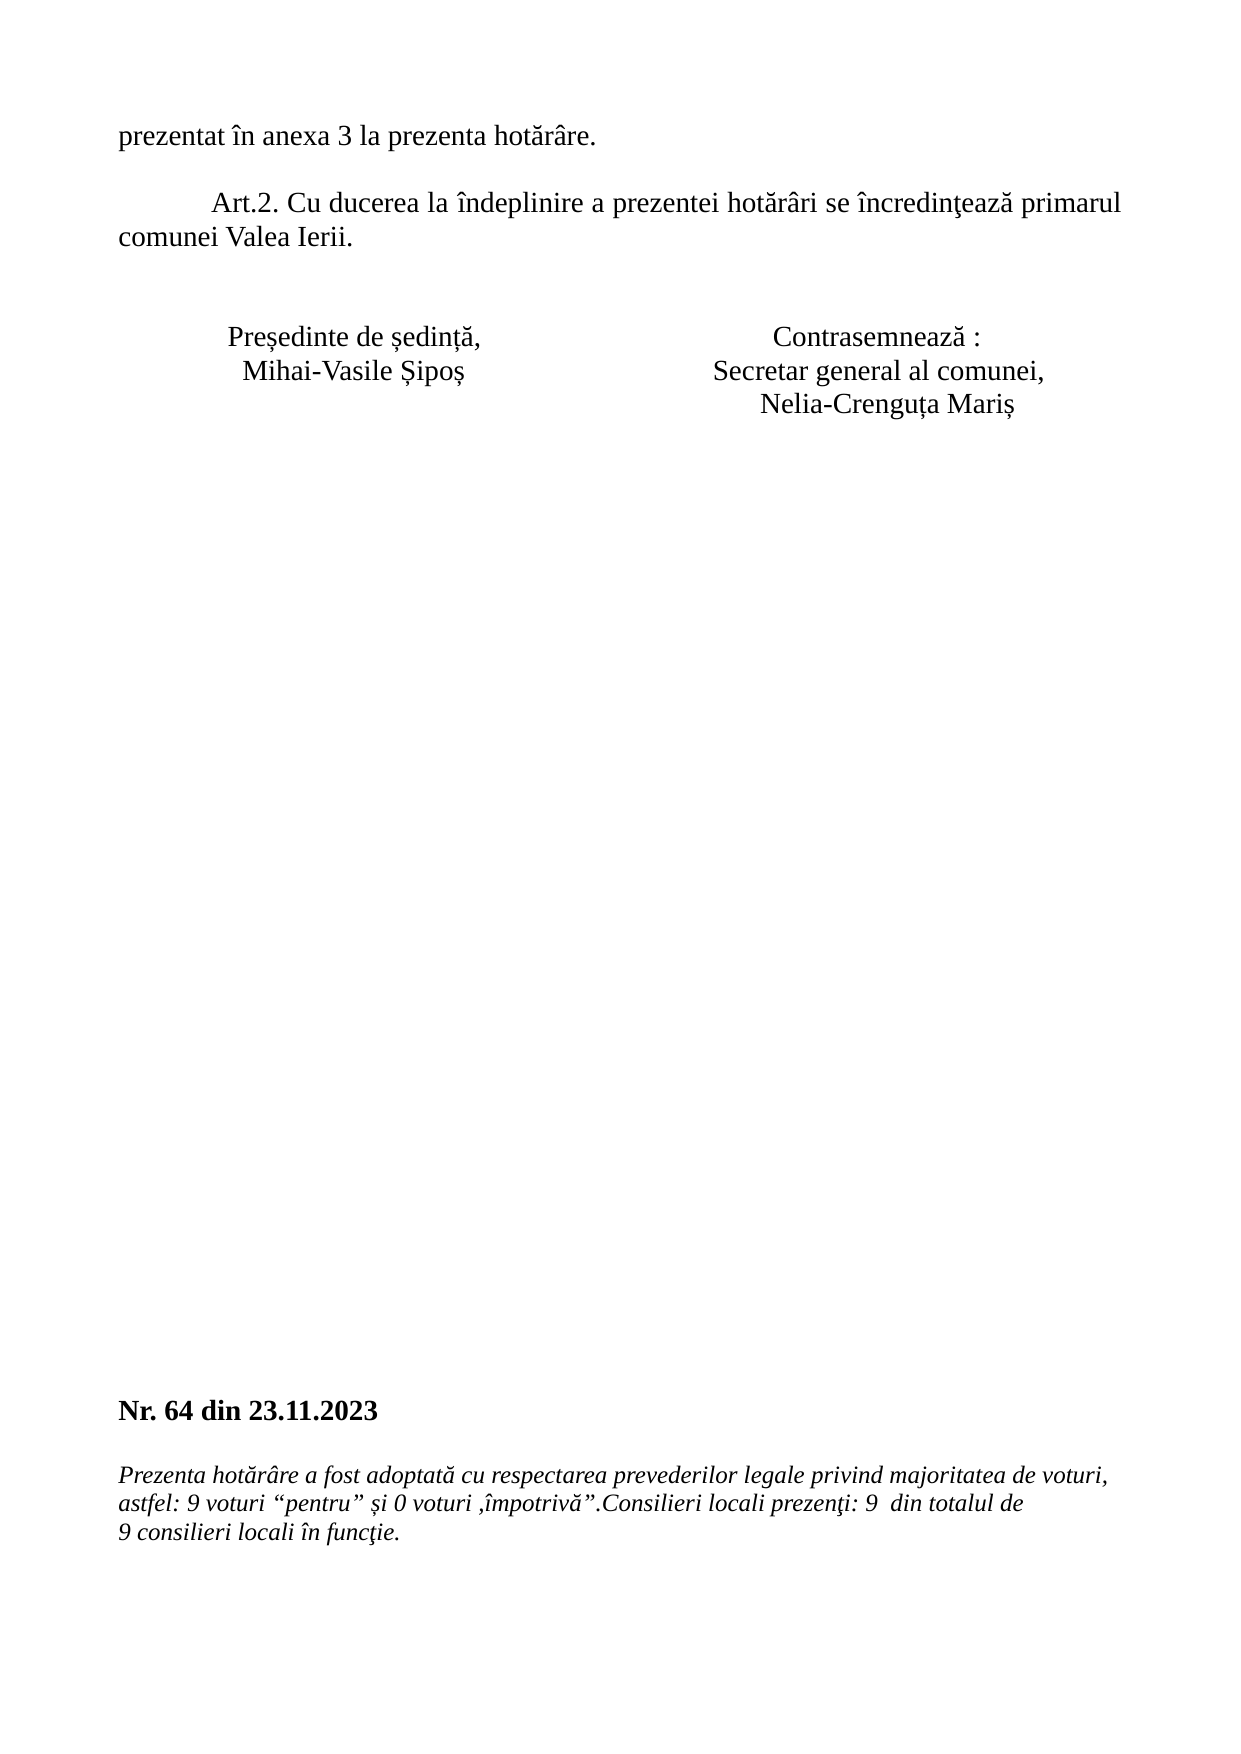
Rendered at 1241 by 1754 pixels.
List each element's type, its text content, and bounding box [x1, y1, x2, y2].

text Mihai-Vasile Șipoș Secretar general al comunei, [118, 353, 1122, 386]
text Art.2. Cu ducerea la îndeplinire a prezentei hotărâri se încredinţează primarul comunei Valea Ierii. [118, 185, 1122, 252]
text 9 consilieri locali în funcţie. [118, 1517, 1122, 1546]
text prezentat în anexa 3 la prezenta hotărâre. [118, 118, 1122, 152]
text Nr. 64 din 23.11.2023 [118, 1393, 1122, 1426]
text Nelia-Crenguța Mariș [118, 386, 1122, 420]
text Președinte de ședință, Contrasemnează : [118, 319, 1122, 353]
text Prezenta hotărâre a fost adoptată cu respectarea prevederilor legale privind majoritatea de voturi, astfel: 9 voturi “pentru” și 0 voturi ,împotrivă”.Consilieri locali prezenţi: 9 din totalul de [118, 1460, 1122, 1517]
